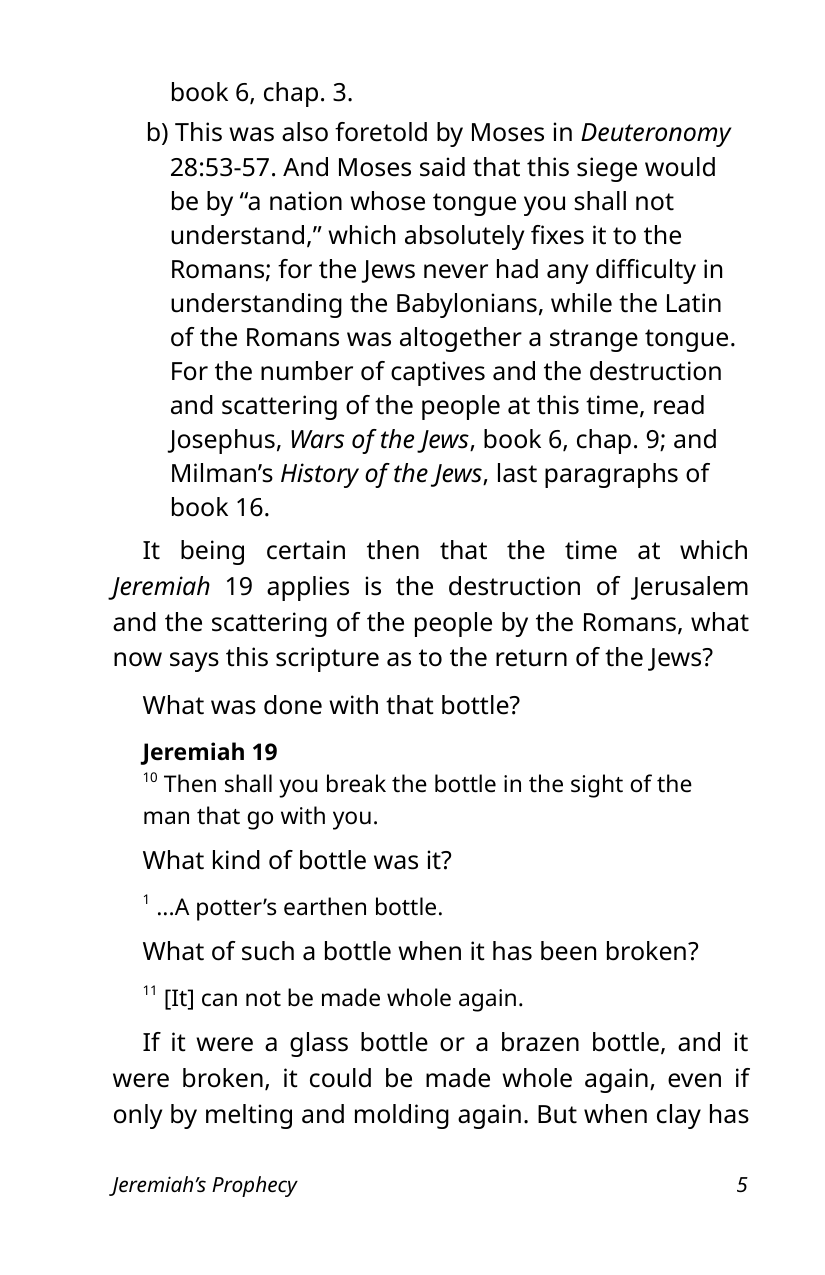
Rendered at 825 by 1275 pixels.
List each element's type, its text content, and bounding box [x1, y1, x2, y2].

text 11 [It] can not be made whole again. [142, 982, 720, 1013]
text It being certain then that the time at which Jeremiah 19 applies is the destruction of Jerusalem and the scattering of the people by the Romans, what now says this scripture as to the return of the Jews? [112, 533, 750, 674]
text Jeremiah 19 [142, 736, 750, 767]
list This was also foretold by Moses in Deuteronomy 28:53-57. And Moses said that this siege would be by “a nation whose tongue you shall not understand,” which absolutely fixes it to the Romans; for the Jews never had any difficulty in understanding the Babylonians, while the Latin of the Romans was altogether a strange tongue. For the number of captives and the destruction and scattering of the people at this time, read Josephus, Wars of the Jews, book 6, chap. 9; and Milman’s History of the Jews, last paragraphs of book 16. [146, 115, 750, 524]
text 1 ...A potter’s earthen bottle. [142, 891, 720, 922]
text 10 Then shall you break the bottle in the sight of the man that go with you. [142, 768, 720, 831]
list book 6, chap. 3. [146, 75, 750, 109]
text If it were a glass bottle or a brazen bottle, and it were broken, it could be made whole again, even if only by melting and molding again. But when clay has [112, 1025, 750, 1131]
text What of such a bottle when it has been broken? [112, 934, 750, 968]
text What kind of bottle was it? [112, 843, 750, 877]
text What was done with that bottle? [112, 688, 750, 722]
